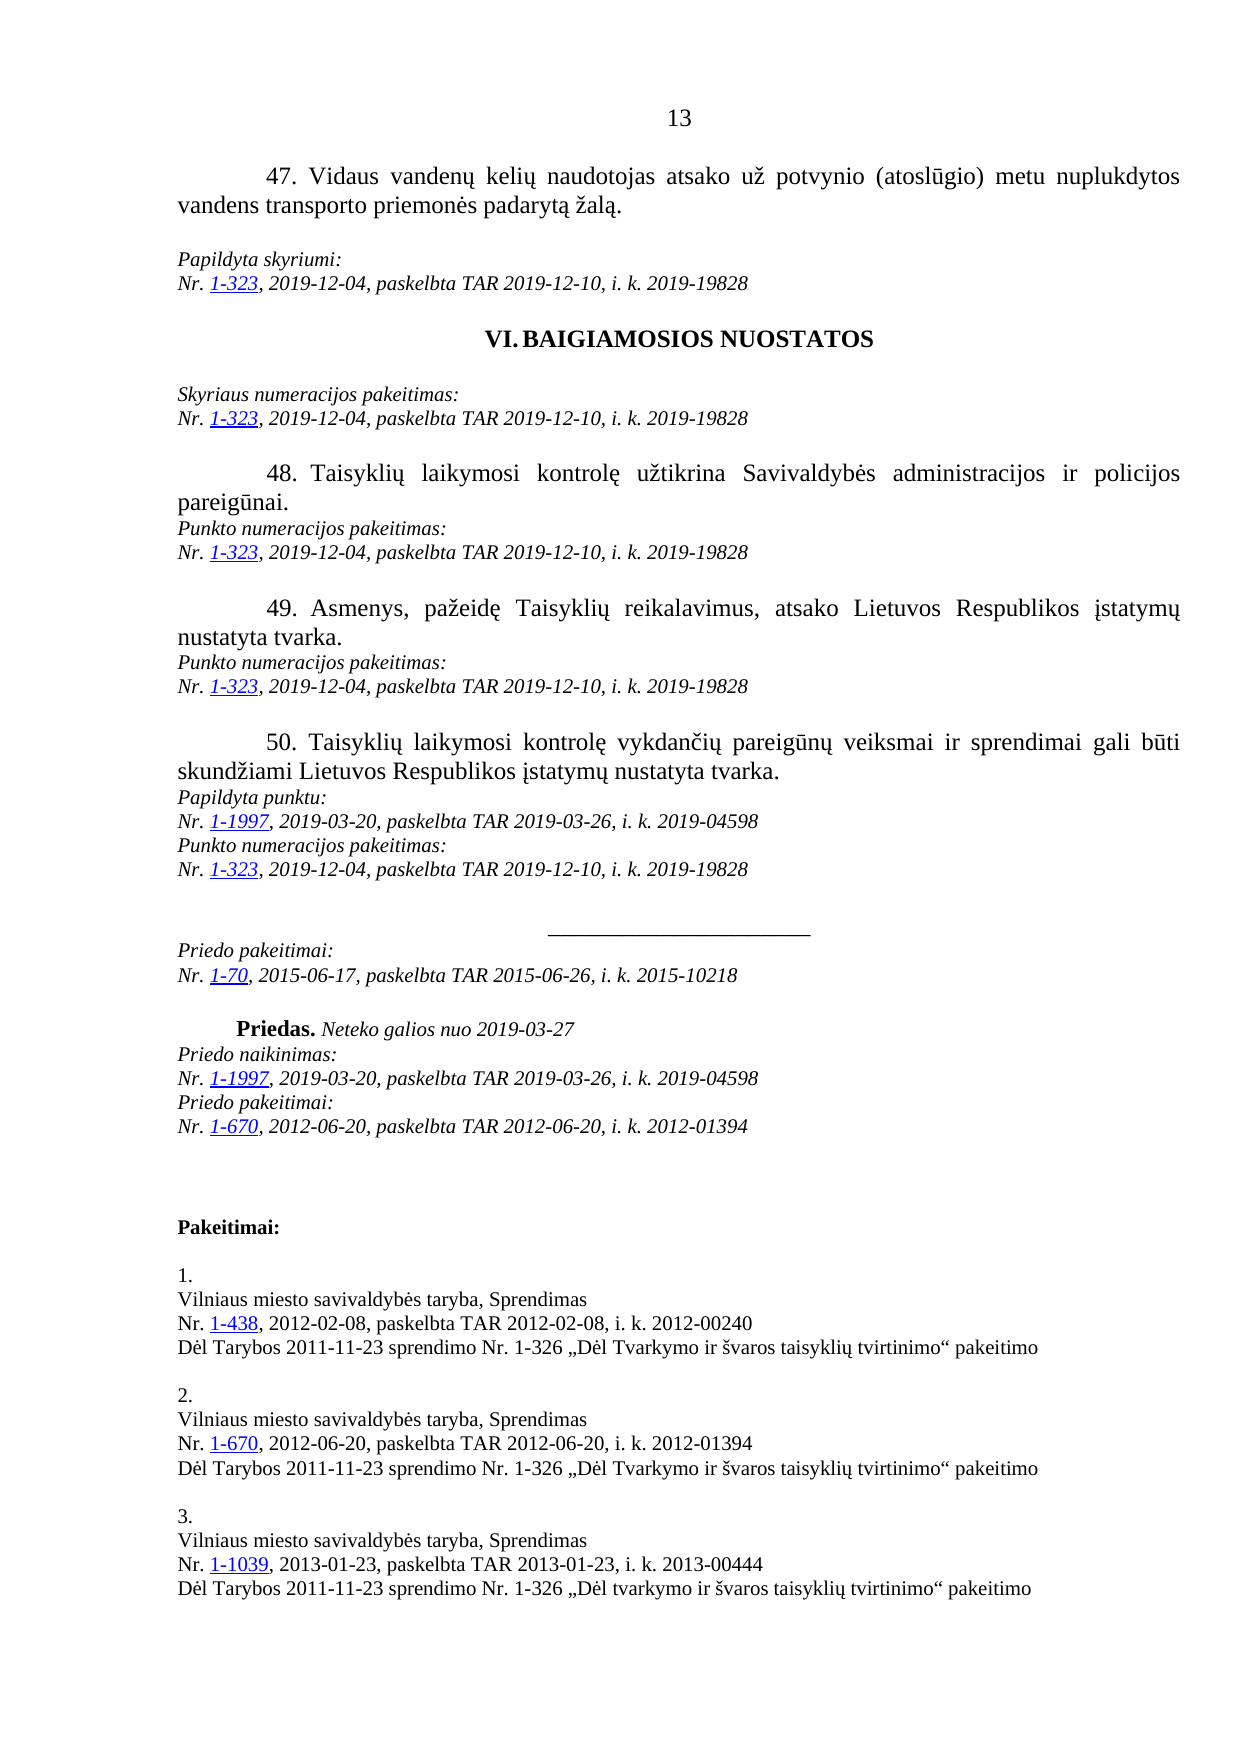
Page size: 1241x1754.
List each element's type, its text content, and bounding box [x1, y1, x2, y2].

text Priedo pakeitimai: [177, 1090, 1181, 1114]
text Nr. 1-670, 2012-06-20, paskelbta TAR 2012-06-20, i. k. 2012-01394 [177, 1431, 1181, 1455]
text Punkto numeracijos pakeitimas: [177, 516, 1181, 540]
text Priedas. Neteko galios nuo 2019-03-27 [177, 1015, 1181, 1042]
text _____________________ [177, 910, 1181, 938]
text Dėl Tarybos 2011-11-23 sprendimo Nr. 1-326 „Dėl Tvarkymo ir švaros taisyklių tvirtinimo“ pakeitimo [177, 1335, 1181, 1359]
text Nr. 1-323, 2019-12-04, paskelbta TAR 2019-12-10, i. k. 2019-19828 [177, 406, 1181, 430]
text Vilniaus miesto savivaldybės taryba, Sprendimas [177, 1407, 1181, 1431]
text Nr. 1-670, 2012-06-20, paskelbta TAR 2012-06-20, i. k. 2012-01394 [177, 1114, 1181, 1138]
text Papildyta punktu: [177, 785, 1181, 809]
text Nr. 1-323, 2019-12-04, paskelbta TAR 2019-12-10, i. k. 2019-19828 [177, 271, 1181, 295]
text 3. [177, 1503, 1181, 1528]
text Nr. 1-1997, 2019-03-20, paskelbta TAR 2019-03-26, i. k. 2019-04598 [177, 809, 1181, 833]
text Dėl Tarybos 2011-11-23 sprendimo Nr. 1-326 „Dėl tvarkymo ir švaros taisyklių tvirtinimo“ pakeitimo [177, 1576, 1181, 1600]
text Priedo naikinimas: [177, 1042, 1181, 1066]
text 48. Taisyklių laikymosi kontrolę užtikrina Savivaldybės administracijos ir policijos pareigūnai. [177, 458, 1181, 516]
text Nr. 1-70, 2015-06-17, paskelbta TAR 2015-06-26, i. k. 2015-10218 [177, 962, 1181, 987]
text Nr. 1-1997, 2019-03-20, paskelbta TAR 2019-03-26, i. k. 2019-04598 [177, 1066, 1181, 1090]
text Nr. 1-323, 2019-12-04, paskelbta TAR 2019-12-10, i. k. 2019-19828 [177, 674, 1181, 698]
text Punkto numeracijos pakeitimas: [177, 650, 1181, 674]
text Punkto numeracijos pakeitimas: [177, 833, 1181, 857]
text Dėl Tarybos 2011-11-23 sprendimo Nr. 1-326 „Dėl Tvarkymo ir švaros taisyklių tvirtinimo“ pakeitimo [177, 1455, 1181, 1479]
text Pakeitimai: [177, 1215, 1181, 1239]
text Vilniaus miesto savivaldybės taryba, Sprendimas [177, 1528, 1181, 1552]
text 47. Vidaus vandenų kelių naudotojas atsako už potvynio (atoslūgio) metu nuplukdytos vandens transporto priemonės padarytą žalą. [177, 161, 1181, 218]
subtitle VI. BAIGIAMOSIOS NUOSTATOS [177, 324, 1181, 353]
text Vilniaus miesto savivaldybės taryba, Sprendimas [177, 1287, 1181, 1311]
text 2. [177, 1383, 1181, 1407]
text Nr. 1-323, 2019-12-04, paskelbta TAR 2019-12-10, i. k. 2019-19828 [177, 540, 1181, 564]
text Nr. 1-438, 2012-02-08, paskelbta TAR 2012-02-08, i. k. 2012-00240 [177, 1311, 1181, 1335]
text Papildyta skyriumi: [177, 247, 1181, 271]
text Nr. 1-1039, 2013-01-23, paskelbta TAR 2013-01-23, i. k. 2013-00444 [177, 1552, 1181, 1576]
text Priedo pakeitimai: [177, 938, 1181, 962]
text Nr. 1-323, 2019-12-04, paskelbta TAR 2019-12-10, i. k. 2019-19828 [177, 857, 1181, 881]
text Skyriaus numeracijos pakeitimas: [177, 382, 1181, 406]
text 49. Asmenys, pažeidę Taisyklių reikalavimus, atsako Lietuvos Respublikos įstatymų nustatyta tvarka. [177, 593, 1181, 650]
text 50. Taisyklių laikymosi kontrolę vykdančių pareigūnų veiksmai ir sprendimai gali būti skundžiami Lietuvos Respublikos įstatymų nustatyta tvarka. [177, 727, 1181, 785]
text 1. [177, 1263, 1181, 1287]
